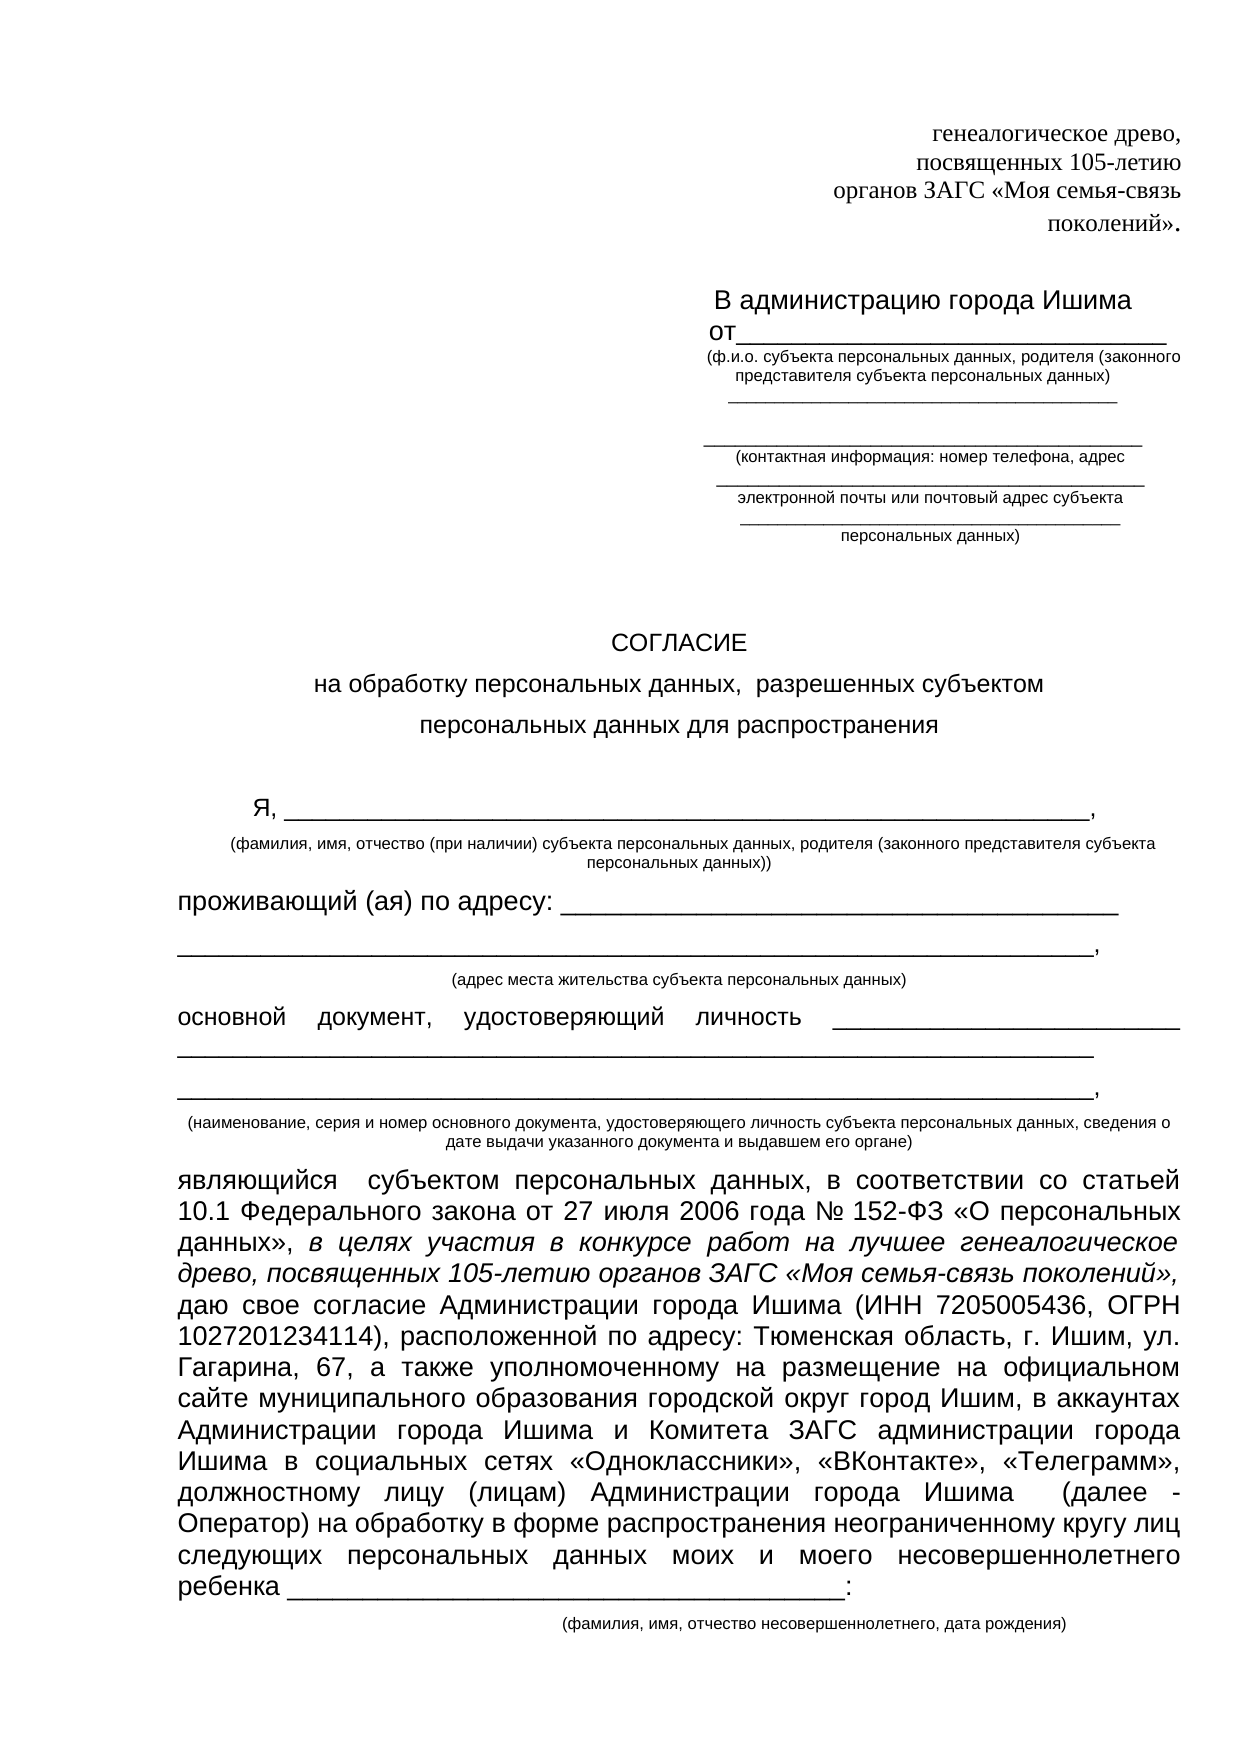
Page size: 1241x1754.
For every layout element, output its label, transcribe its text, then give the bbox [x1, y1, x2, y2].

text персональных данных для распространения [177, 710, 1181, 739]
text основной документ, удостоверяющий личность _________________________ __________________________________________________________________ [177, 1002, 1181, 1059]
text проживающий (ая) по адресу: _____________________________________ [177, 885, 1181, 916]
text посвященных 105-летию [177, 147, 1181, 176]
text СОГЛАСИЕ [177, 628, 1181, 657]
text __________________________________________________________________, [177, 1072, 1181, 1100]
text (фамилия, имя, отчество несовершеннолетнего, дата рождения) [177, 1614, 1181, 1633]
text _________________________________________ [679, 507, 1181, 526]
text генеалогическое древо, [177, 118, 1181, 147]
text (контактная информация: номер телефона, адрес [679, 447, 1181, 466]
text (фамилия, имя, отчество (при наличии) субъекта персональных данных, родителя (законного представителя субъекта персональных данных)) [177, 834, 1181, 872]
text являющийся субъектом персональных данных, в соответствии со статьей 10.1 Федерального закона от 27 июля 2006 года № 152-ФЗ «О персональных данных», в целях участия в конкурсе работ на лучшее генеалогическое древо, посвященных 105-летию органов ЗАГС «Моя семья-связь поколений», даю свое согласие Администрации города Ишима (ИНН 7205005436, ОГРН 1027201234114), расположенной по адресу: Тюменская область, г. Ишим, ул. Гагарина, 67, а также уполномоченному на размещение на официальном сайте муниципального образования городской округ город Ишим, в аккаунтах Администрации города Ишима и Комитета ЗАГС администрации города Ишима в социальных сетях «Одноклассники», «ВКонтакте», «Телеграмм», должностному лицу (лицам) Администрации города Ишима (далее - Оператор) на обработку в форме распространения неограниченному кругу лиц следующих персональных данных моих и моего несовершеннолетнего ребенка _____________________________________: [177, 1164, 1181, 1601]
text персональных данных) [679, 526, 1181, 545]
text __________________________________________ [664, 385, 1181, 404]
text _________________________________________ [679, 466, 1181, 488]
text __________________________________________________________________, [177, 929, 1181, 957]
text на обработку персональных данных, разрешенных субъектом [177, 669, 1181, 698]
text от_______________________________ [664, 315, 1181, 346]
text В администрацию города Ишима [664, 284, 1181, 315]
text органов ЗАГС «Моя семья-связь поколений». [177, 176, 1181, 238]
text (адрес места жительства субъекта персональных данных) [177, 970, 1181, 989]
text Я, __________________________________________________________, [177, 793, 1181, 822]
text (ф.и.о. субъекта персональных данных, родителя (законного представителя субъекта персональных данных) [664, 346, 1181, 385]
text __________________________________________ [664, 426, 1181, 447]
text электронной почты или почтовый адрес субъекта [679, 488, 1181, 507]
text (наименование, серия и номер основного документа, удостоверяющего личность субъекта персональных данных, сведения о дате выдачи указанного документа и выдавшем его органе) [177, 1113, 1181, 1151]
